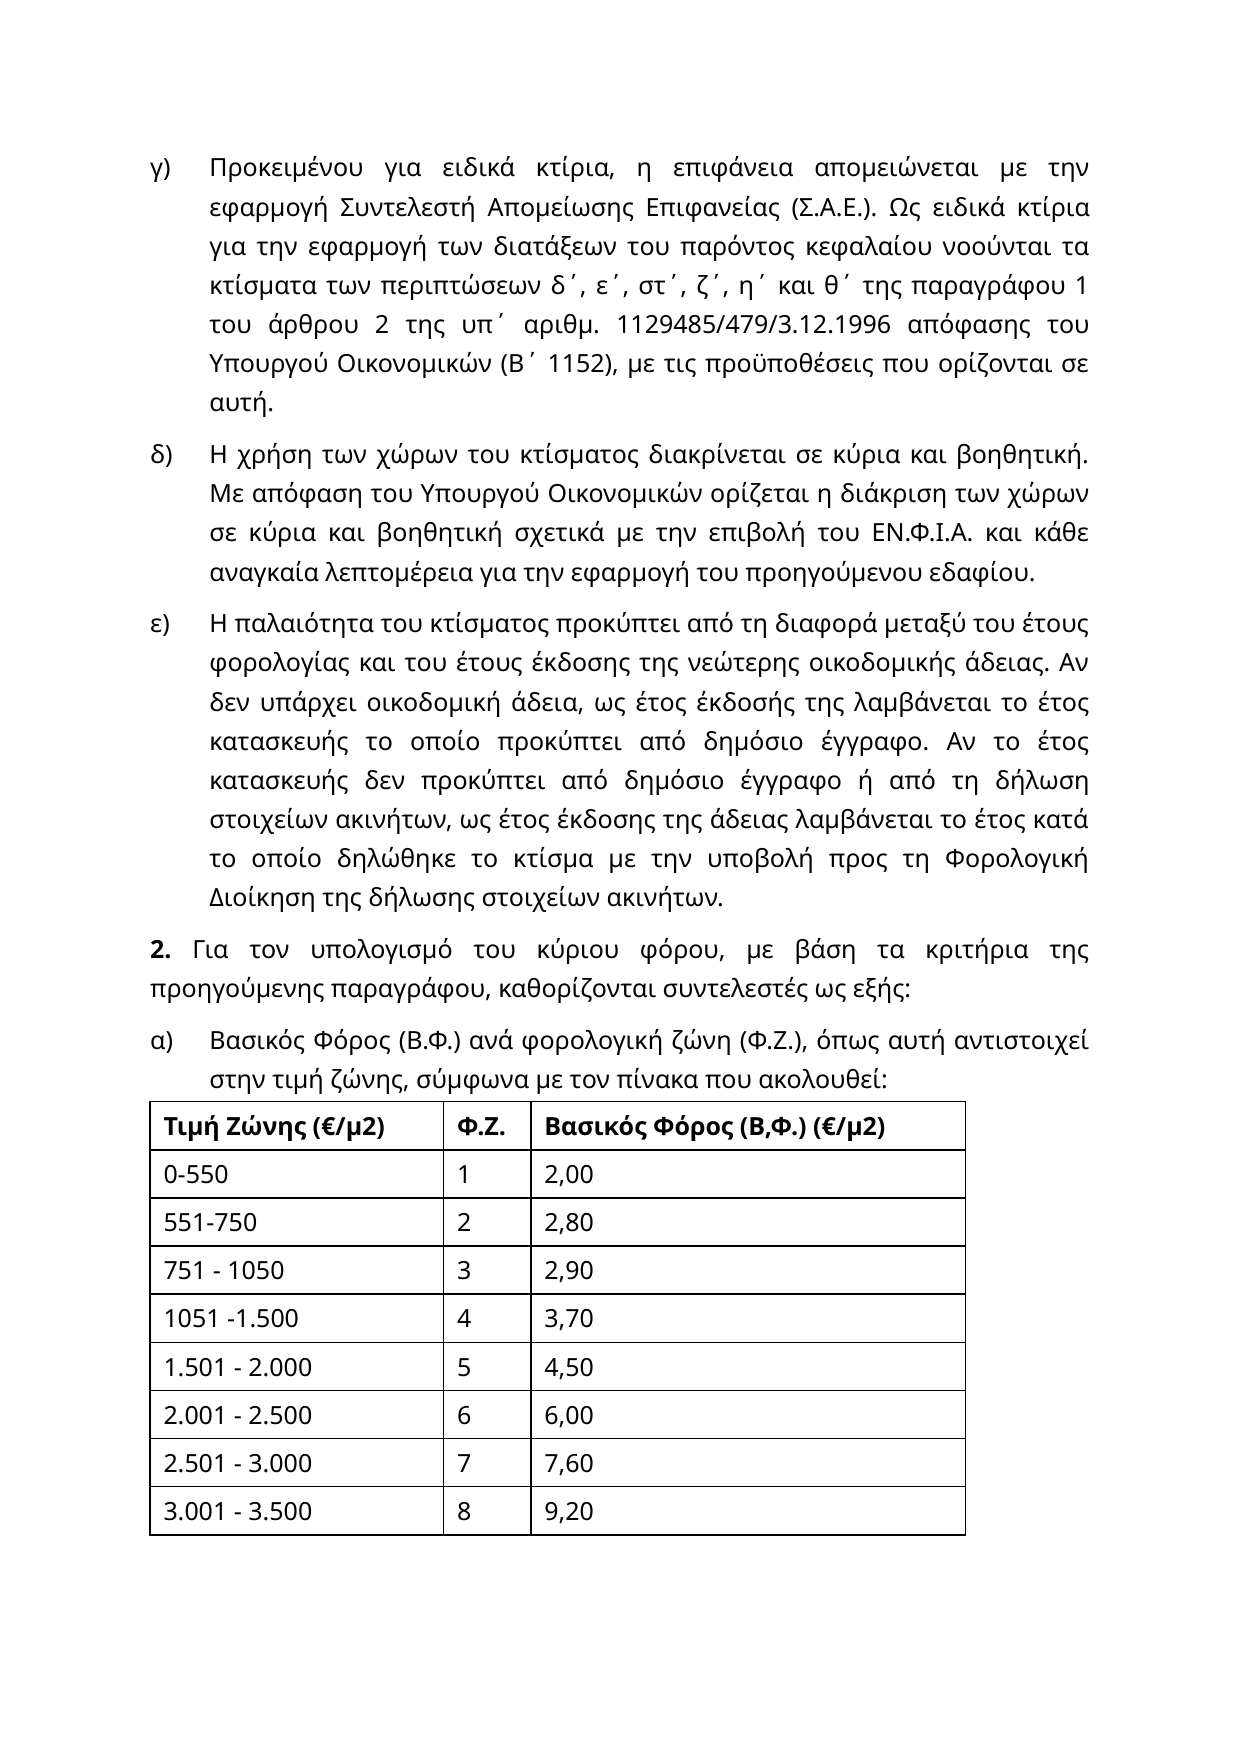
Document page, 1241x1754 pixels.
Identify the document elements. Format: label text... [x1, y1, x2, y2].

table_cell 1051 -1.500 [151, 1295, 443, 1341]
table_cell 3.001 - 3.500 [151, 1487, 443, 1534]
table_cell 2.501 - 3.000 [151, 1439, 443, 1486]
table_header Βασικός Φόρος (Β,Φ.) (€/μ2) [532, 1102, 965, 1149]
table_cell 3,70 [532, 1295, 965, 1341]
table_cell 551-750 [151, 1199, 443, 1245]
table_cell 3 [444, 1247, 530, 1293]
table_cell 2,90 [532, 1247, 965, 1293]
table_header Τιμή Ζώνης (€/μ2) [151, 1102, 443, 1149]
list δ) Η χρήση των χώρων του κτίσματος διακρίνεται σε κύρια και βοηθητική. Με απόφαση του Υπουργού Οικονομικών ορίζεται η διάκριση των χώρων σε κύρια και βοηθητική σχετικά με την επιβολή του ΕΝ.Φ.Ι.Α. και κάθε αναγκαία λεπτομέρεια για την εφαρμογή του προηγούμενου εδαφίου. [150, 437, 1090, 588]
list ε) Η παλαιότητα του κτίσματος προκύπτει από τη διαφορά μεταξύ του έτους φορολογίας και του έτους έκδοσης της νεώτερης οικοδομικής άδειας. Αν δεν υπάρχει οικοδομική άδεια, ως έτος έκδοσής της λαμβάνεται το έτος κατασκευής το οποίο προκύπτει από δημόσιο έγγραφο. Αν το έτος κατασκευής δεν προκύπτει από δημόσιο έγγραφο ή από τη δήλωση στοιχείων ακινήτων, ως έτος έκδοσης της άδειας λαμβάνεται το έτος κατά το οποίο δηλώθηκε το κτίσμα με την υποβολή προς τη Φορολογική Διοίκηση της δήλωσης στοιχείων ακινήτων. [150, 606, 1090, 914]
table_cell 6 [444, 1391, 530, 1438]
list α) Βασικός Φόρος (Β.Φ.) ανά φορολογική ζώνη (Φ.Ζ.), όπως αυτή αντιστοιχεί στην τιμή ζώνης, σύμφωνα με τον πίνακα που ακολουθεί: [150, 1022, 1090, 1096]
table_cell 9,20 [532, 1487, 965, 1534]
table_cell 6,00 [532, 1391, 965, 1438]
table_cell 5 [444, 1343, 530, 1389]
table_cell 4,50 [532, 1343, 965, 1389]
table_cell 1.501 - 2.000 [151, 1343, 443, 1389]
table_cell 7,60 [532, 1439, 965, 1486]
table_cell 2,80 [532, 1199, 965, 1245]
table_cell 2.001 - 2.500 [151, 1391, 443, 1438]
table_cell 4 [444, 1295, 530, 1341]
table_cell 1 [444, 1151, 530, 1197]
text 2. Για τον υπολογισμό του κύριου φόρου, με βάση τα κριτήρια της προηγούμενης παραγράφου, καθορίζονται συντελεστές ως εξής: [150, 932, 1090, 1005]
table_cell 2 [444, 1199, 530, 1245]
table_cell 0-550 [151, 1151, 443, 1197]
table_cell 7 [444, 1439, 530, 1486]
table_cell 8 [444, 1487, 530, 1534]
table_cell 2,00 [532, 1151, 965, 1197]
table_header Φ.Ζ. [444, 1102, 530, 1149]
table_cell 751 - 1050 [151, 1247, 443, 1293]
list γ) Προκειμένου για ειδικά κτίρια, η επιφάνεια απομειώνεται με την εφαρμογή Συντελεστή Απομείωσης Επιφανείας (Σ.Α.Ε.). Ως ειδικά κτίρια για την εφαρμογή των διατάξεων του παρόντος κεφαλαίου νοούνται τα κτίσματα των περιπτώσεων δ΄, ε΄, στ΄, ζ΄, η΄ και θ΄ της παραγράφου 1 του άρθρου 2 της υπ΄ αριθμ. 1129485/479/3.12.1996 απόφασης του Υπουργού Οικονομικών (Β΄ 1152), με τις προϋποθέσεις που ορίζονται σε αυτή. [150, 150, 1090, 419]
